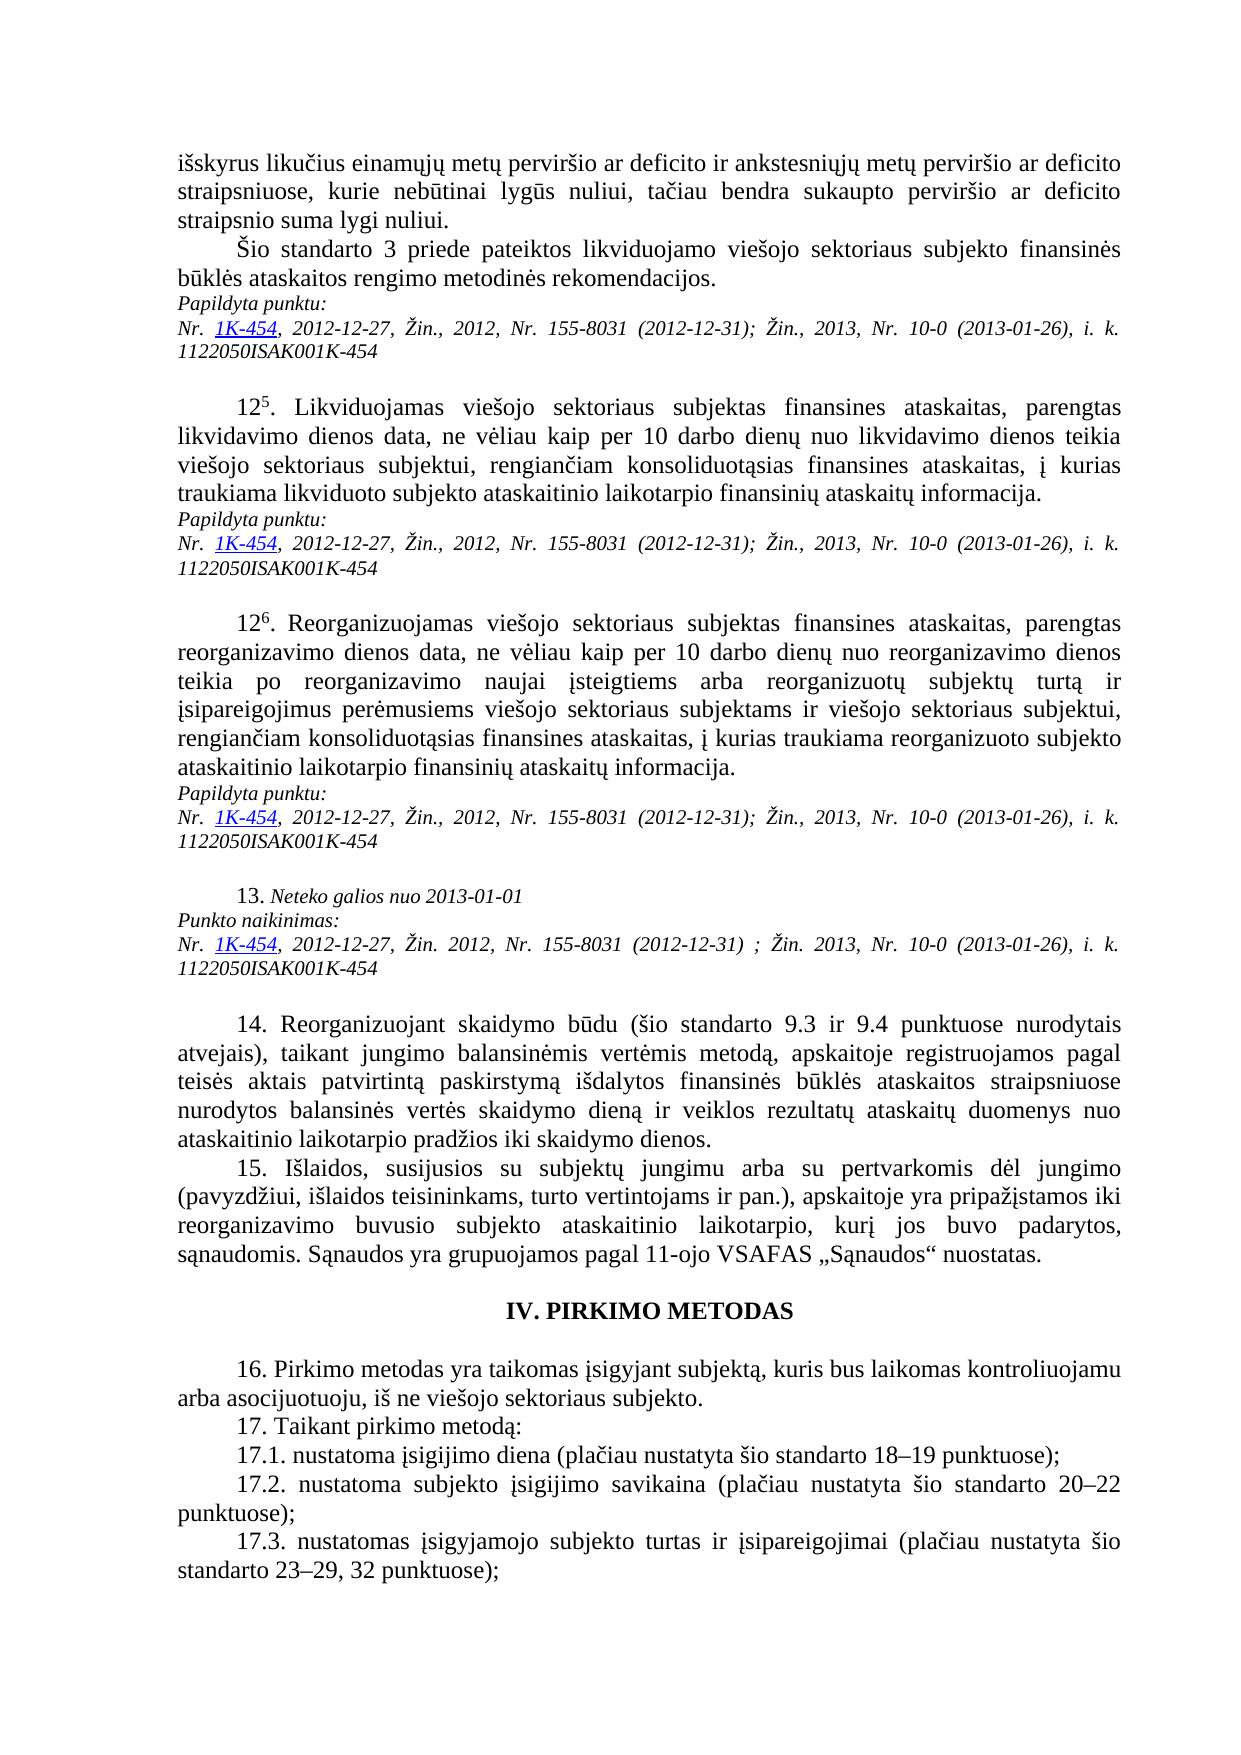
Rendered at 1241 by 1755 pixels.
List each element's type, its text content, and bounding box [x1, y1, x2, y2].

text 16. Pirkimo metodas yra taikomas įsigyjant subjektą, kuris bus laikomas kontroliuojamu arba asocijuotuoju, iš ne viešojo sektoriaus subjekto. [177, 1354, 1122, 1411]
text Nr. 1K-454, 2012-12-27, Žin., 2012, Nr. 155-8031 (2012-12-31); Žin., 2013, Nr. 10-0 (2013-01-26), i. k. 1122050ISAK001K-454 [177, 531, 1122, 579]
text 125. Likviduojamas viešojo sektoriaus subjektas finansines ataskaitas, parengtas likvidavimo dienos data, ne vėliau kaip per 10 darbo dienų nuo likvidavimo dienos teikia viešojo sektoriaus subjektui, rengiančiam konsoliduotąsias finansines ataskaitas, į kurias traukiama likviduoto subjekto ataskaitinio laikotarpio finansinių ataskaitų informacija. [177, 392, 1122, 507]
text Nr. 1K-454, 2012-12-27, Žin., 2012, Nr. 155-8031 (2012-12-31); Žin., 2013, Nr. 10-0 (2013-01-26), i. k. 1122050ISAK001K-454 [177, 805, 1122, 853]
text 126. Reorganizuojamas viešojo sektoriaus subjektas finansines ataskaitas, parengtas reorganizavimo dienos data, ne vėliau kaip per 10 darbo dienų nuo reorganizavimo dienos teikia po reorganizavimo naujai įsteigtiems arba reorganizuotų subjektų turtą ir įsipareigojimus perėmusiems viešojo sektoriaus subjektams ir viešojo sektoriaus subjektui, rengiančiam konsoliduotąsias finansines ataskaitas, į kurias traukiama reorganizuoto subjekto ataskaitinio laikotarpio finansinių ataskaitų informacija. [177, 608, 1122, 781]
text Papildyta punktu: [177, 291, 1122, 315]
text 17. Taikant pirkimo metodą: [177, 1411, 1122, 1440]
text 15. Išlaidos, susijusios su subjektų jungimu arba su pertvarkomis dėl jungimo (pavyzdžiui, išlaidos teisininkams, turto vertintojams ir pan.), apskaitoje yra pripažįstamos iki reorganizavimo buvusio subjekto ataskaitinio laikotarpio, kurį jos buvo padarytos, sąnaudomis. Sąnaudos yra grupuojamos pagal 11-ojo VSAFAS „Sąnaudos“ nuostatas. [177, 1153, 1122, 1268]
text 17.2. nustatoma subjekto įsigijimo savikaina (plačiau nustatyta šio standarto 20–22 punktuose); [177, 1469, 1122, 1526]
text 14. Reorganizuojant skaidymo būdu (šio standarto 9.3 ir 9.4 punktuose nurodytais atvejais), taikant jungimo balansinėmis vertėmis metodą, apskaitoje registruojamos pagal teisės aktais patvirtintą paskirstymą išdalytos finansinės būklės ataskaitos straipsniuose nurodytos balansinės vertės skaidymo dieną ir veiklos rezultatų ataskaitų duomenys nuo ataskaitinio laikotarpio pradžios iki skaidymo dienos. [177, 1009, 1122, 1153]
text IV. PIRKIMO METODAS [177, 1296, 1122, 1325]
text Papildyta punktu: [177, 781, 1122, 805]
text Punkto naikinimas: [177, 908, 1122, 932]
text 17.3. nustatomas įsigyjamojo subjekto turtas ir įsipareigojimai (plačiau nustatyta šio standarto 23–29, 32 punktuose); [177, 1526, 1122, 1584]
text Nr. 1K-454, 2012-12-27, Žin. 2012, Nr. 155-8031 (2012-12-31) ; Žin. 2013, Nr. 10-0 (2013-01-26), i. k. 1122050ISAK001K-454 [177, 932, 1122, 980]
text 13. Neteko galios nuo 2013-01-01 [177, 882, 1122, 908]
text Nr. 1K-454, 2012-12-27, Žin., 2012, Nr. 155-8031 (2012-12-31); Žin., 2013, Nr. 10-0 (2013-01-26), i. k. 1122050ISAK001K-454 [177, 315, 1122, 363]
text Papildyta punktu: [177, 507, 1122, 531]
text išskyrus likučius einamųjų metų perviršio ar deficito ir ankstesniųjų metų perviršio ar deficito straipsniuose, kurie nebūtinai lygūs nuliui, tačiau bendra sukaupto perviršio ar deficito straipsnio suma lygi nuliui. [177, 148, 1122, 234]
text Šio standarto 3 priede pateiktos likviduojamo viešojo sektoriaus subjekto finansinės būklės ataskaitos rengimo metodinės rekomendacijos. [177, 234, 1122, 291]
text 17.1. nustatoma įsigijimo diena (plačiau nustatyta šio standarto 18–19 punktuose); [177, 1440, 1122, 1469]
